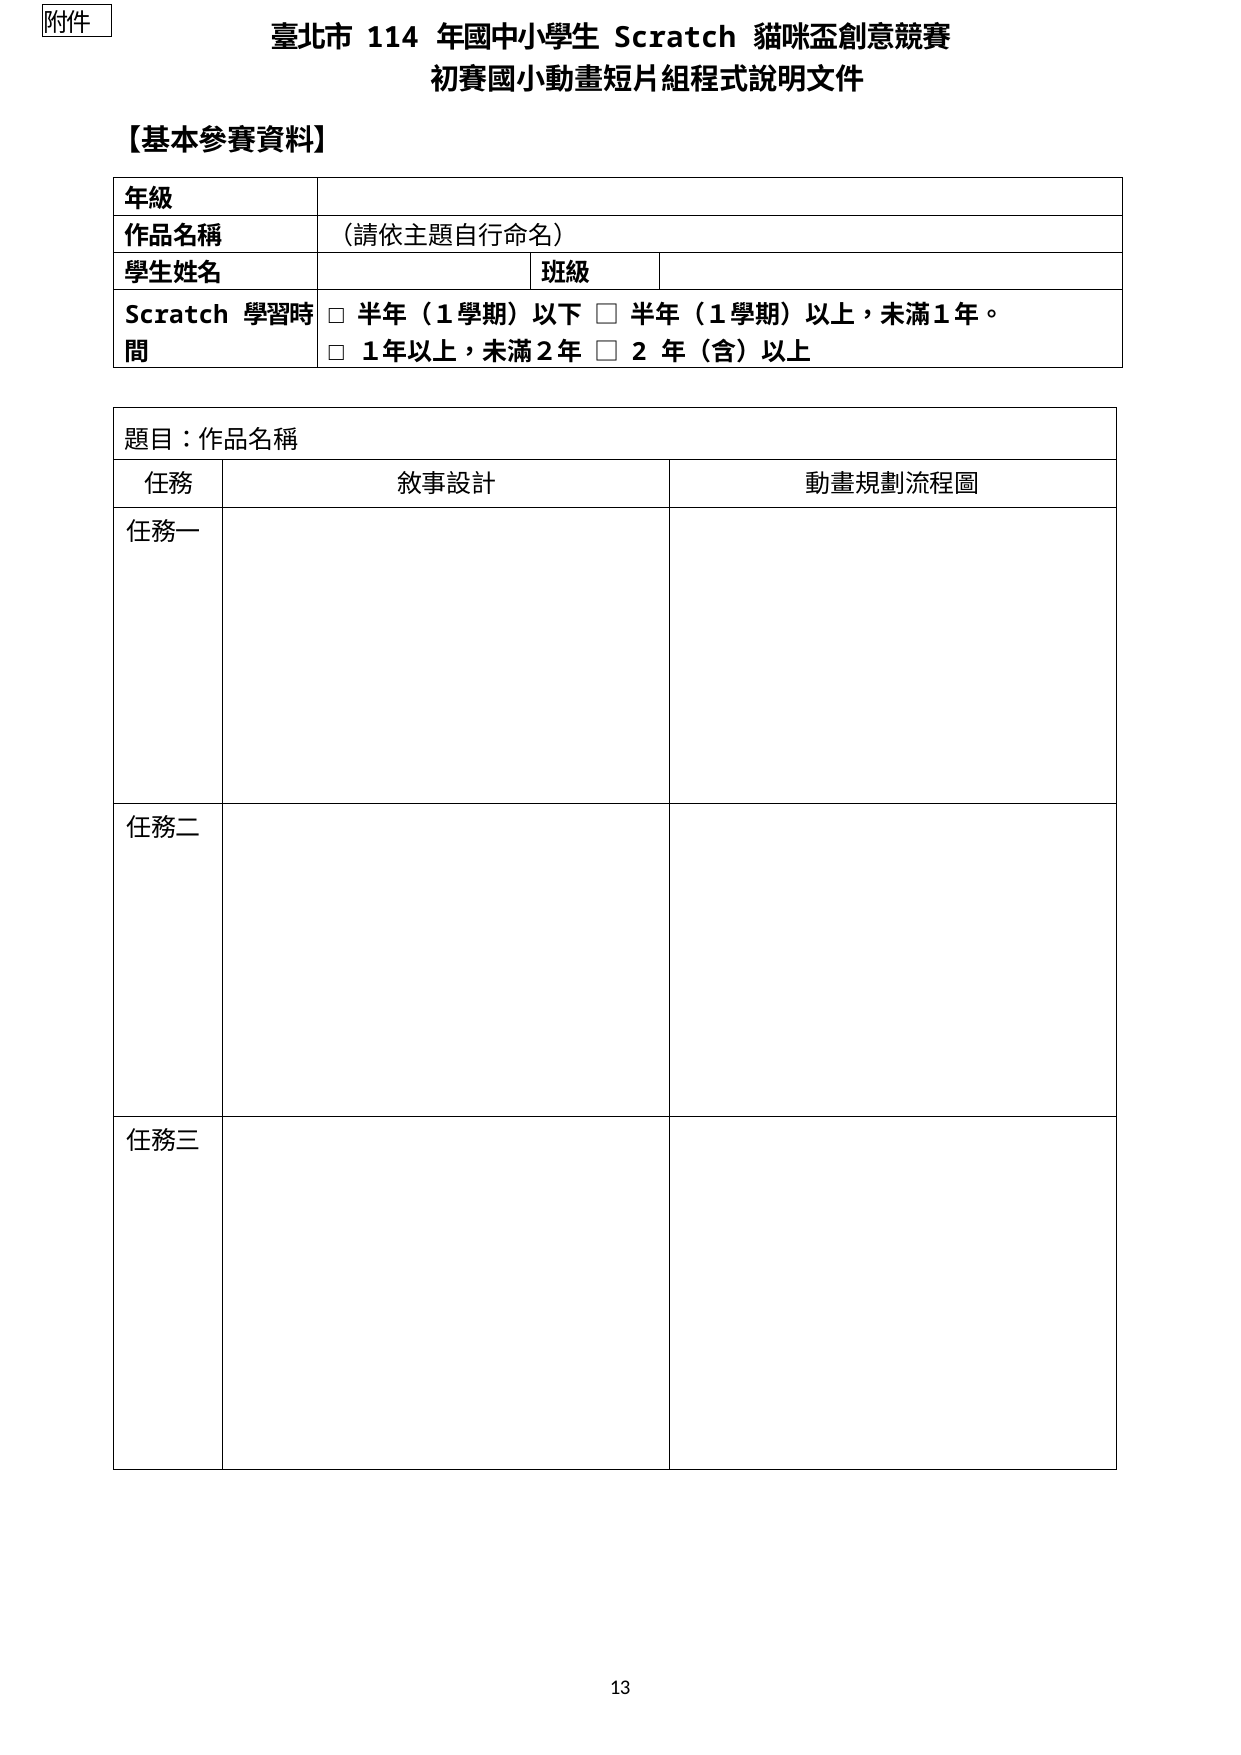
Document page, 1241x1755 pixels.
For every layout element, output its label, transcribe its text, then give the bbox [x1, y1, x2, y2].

table_header 題目：作品名稱 [114, 408, 1116, 459]
text 附件 4 [43, 6, 111, 36]
table_cell [670, 804, 1116, 1116]
table_cell 班級 [531, 253, 659, 289]
table_header 年級 [114, 178, 317, 214]
text 臺北市 114 年國中小學生 Scratch 貓咪盃創意競賽初賽國小動畫短片組程式說明文件 [270, 13, 971, 98]
table_cell [318, 253, 530, 289]
table_cell [223, 508, 669, 802]
table_cell 動畫規劃流程圖 [670, 460, 1116, 507]
table_cell 作品名稱 [114, 216, 317, 252]
table_cell 任務一 [114, 508, 222, 802]
table_cell [223, 804, 669, 1116]
table_cell （請依主題自行命名） [318, 216, 1122, 252]
table_cell 任務 [114, 460, 222, 507]
table_cell □ 半年（１學期）以下 □ 半年（１學期）以上，未滿１年。 □ １年以上，未滿２年 □ 2 年（含）以上 [318, 290, 1122, 367]
table_cell [660, 253, 1122, 289]
table_cell [670, 508, 1116, 802]
table_cell 任務三 [114, 1117, 222, 1469]
table_cell [670, 1117, 1116, 1469]
table_header [318, 178, 1122, 214]
text 【基本參賽資料】 [112, 117, 1137, 159]
table_cell 學生姓名 [114, 253, 317, 289]
table_cell Scratch 學習時 間 [114, 290, 317, 367]
table_cell 敘事設計 [223, 460, 669, 507]
table_cell 任務二 [114, 804, 222, 1116]
table_cell [223, 1117, 669, 1469]
